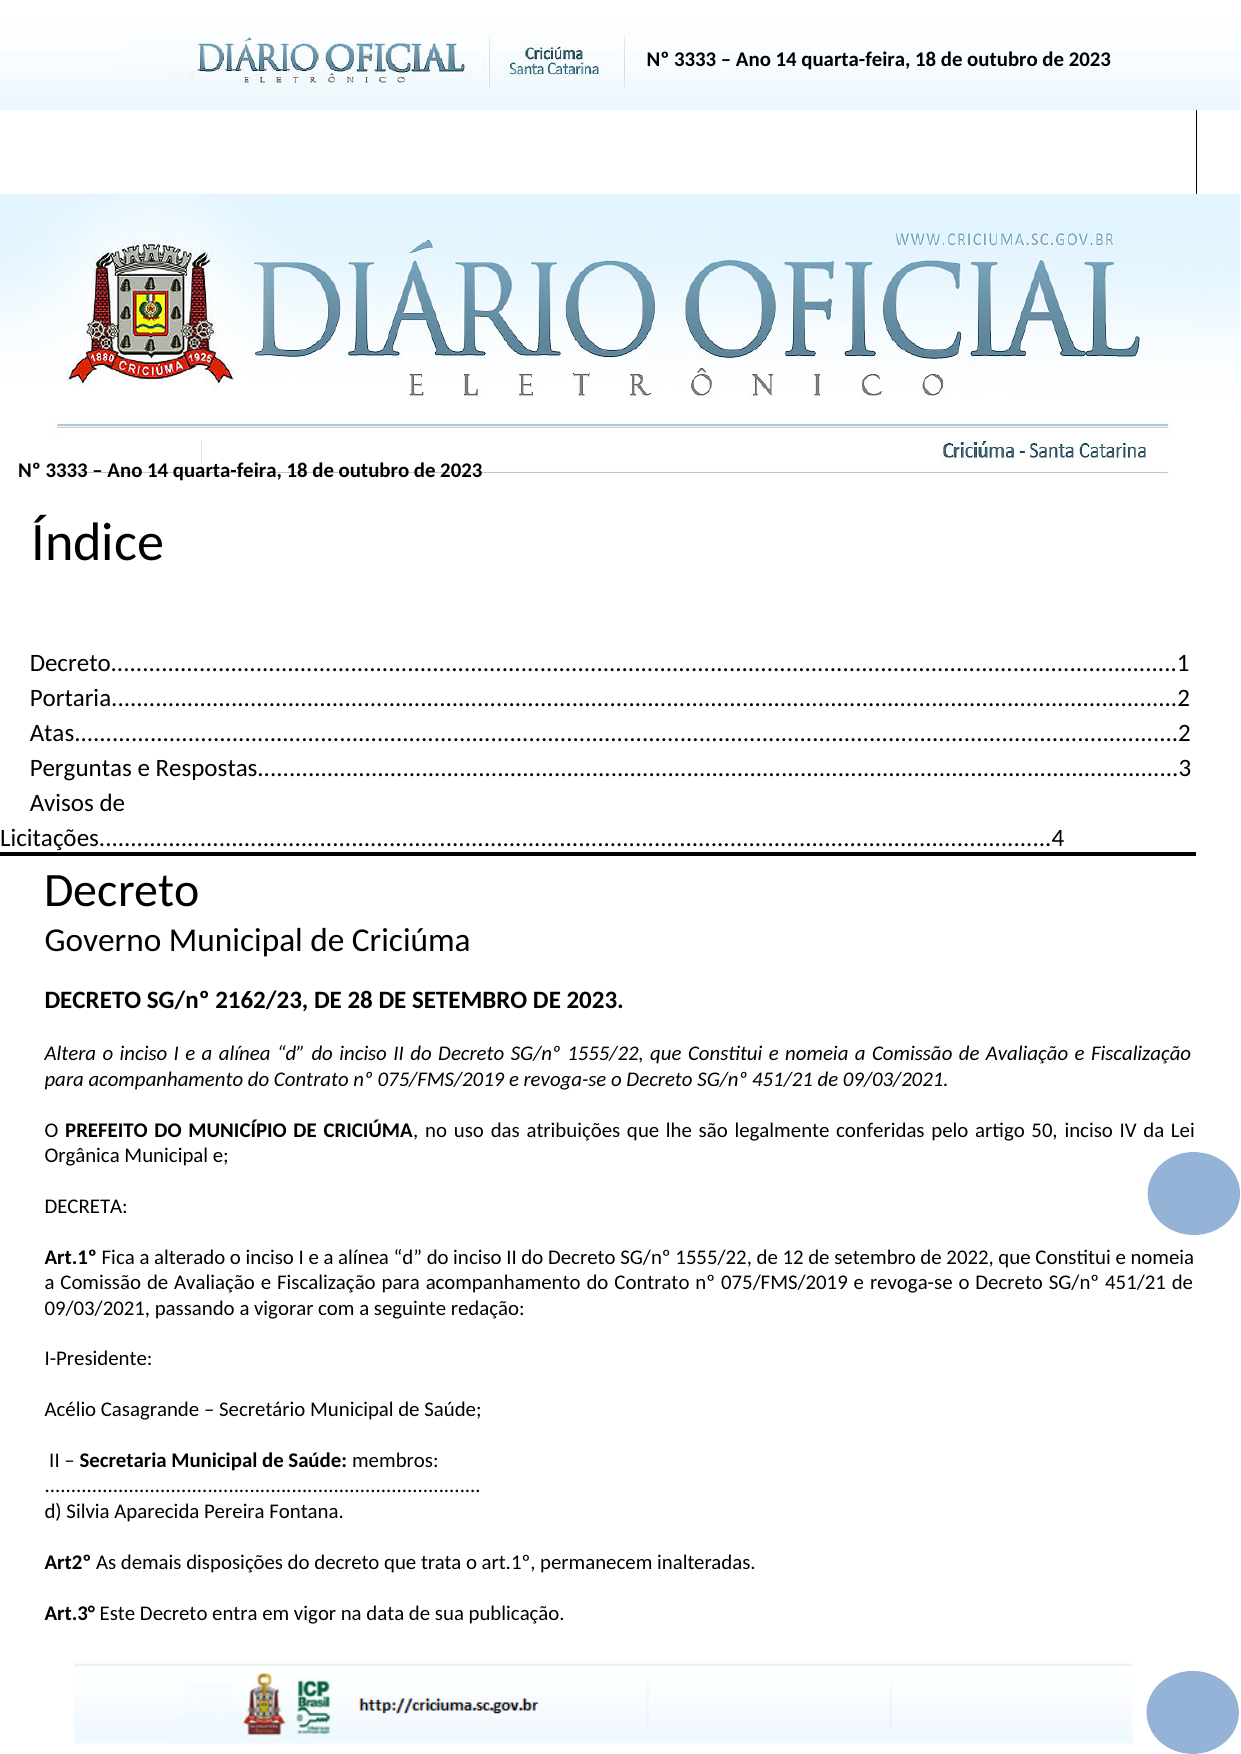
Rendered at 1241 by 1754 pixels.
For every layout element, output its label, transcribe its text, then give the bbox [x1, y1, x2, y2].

text II – Secretaria Municipal de Saúde: membros: [44, 1447, 1196, 1473]
text Art.3° Este Decreto entra em vigor na data de sua publicação. [44, 1600, 1196, 1625]
text Decreto [44, 860, 1196, 918]
text Avisos de Licitações.......................................................................................................................................................4 [0, 787, 1196, 852]
text ................................................................................... [44, 1473, 1196, 1498]
text Portaria.........................................................................................................................................................................2 [0, 682, 1196, 712]
text Acélio Casagrande – Secretário Municipal de Saúde; [44, 1396, 1196, 1422]
text DECRETA: [44, 1193, 1155, 1218]
text Art.1º Fica a alterado o inciso I e a alínea “d” do inciso II do Decreto SG/nº 1555/22, de 12 de setembro de 2022, que Constitui e nomeia a Comissão de Avaliação e Fiscalização para acompanhamento do Contrato nº 075/FMS/2019 e revoga-se o Decreto SG/nº 451/21 de 09/03/2021, passando a vigorar com a seguinte redação: [44, 1244, 1196, 1320]
text Altera o inciso I e a alínea “d” do inciso II do Decreto SG/nº 1555/22, que Constitui e nomeia a Comissão de Avaliação e Fiscalização para acompanhamento do Contrato nº 075/FMS/2019 e revoga-se o Decreto SG/nº 451/21 de 09/03/2021. [44, 1041, 1196, 1091]
text d) Silvia Aparecida Pereira Fontana. [44, 1498, 1196, 1523]
text I-Presidente: [44, 1346, 1196, 1371]
text Governo Municipal de Criciúma [44, 918, 1196, 959]
text Atas...............................................................................................................................................................................2 [0, 717, 1196, 747]
text Decreto.........................................................................................................................................................................1 [0, 647, 1196, 677]
text DECRETO SG/nº 2162/23, DE 28 DE SETEMBRO DE 2023. [44, 985, 1196, 1015]
text O PREFEITO DO MUNICÍPIO DE CRICIÚMA, no uso das atribuições que lhe são legalmente conferidas pelo artigo 50, inciso IV da Lei Orgânica Municipal e; [44, 1117, 1196, 1168]
text Art2º As demais disposições do decreto que trata o art.1º, permanecem inalteradas. [44, 1549, 1196, 1574]
text Perguntas e Respostas..................................................................................................................................................3 [0, 752, 1196, 782]
